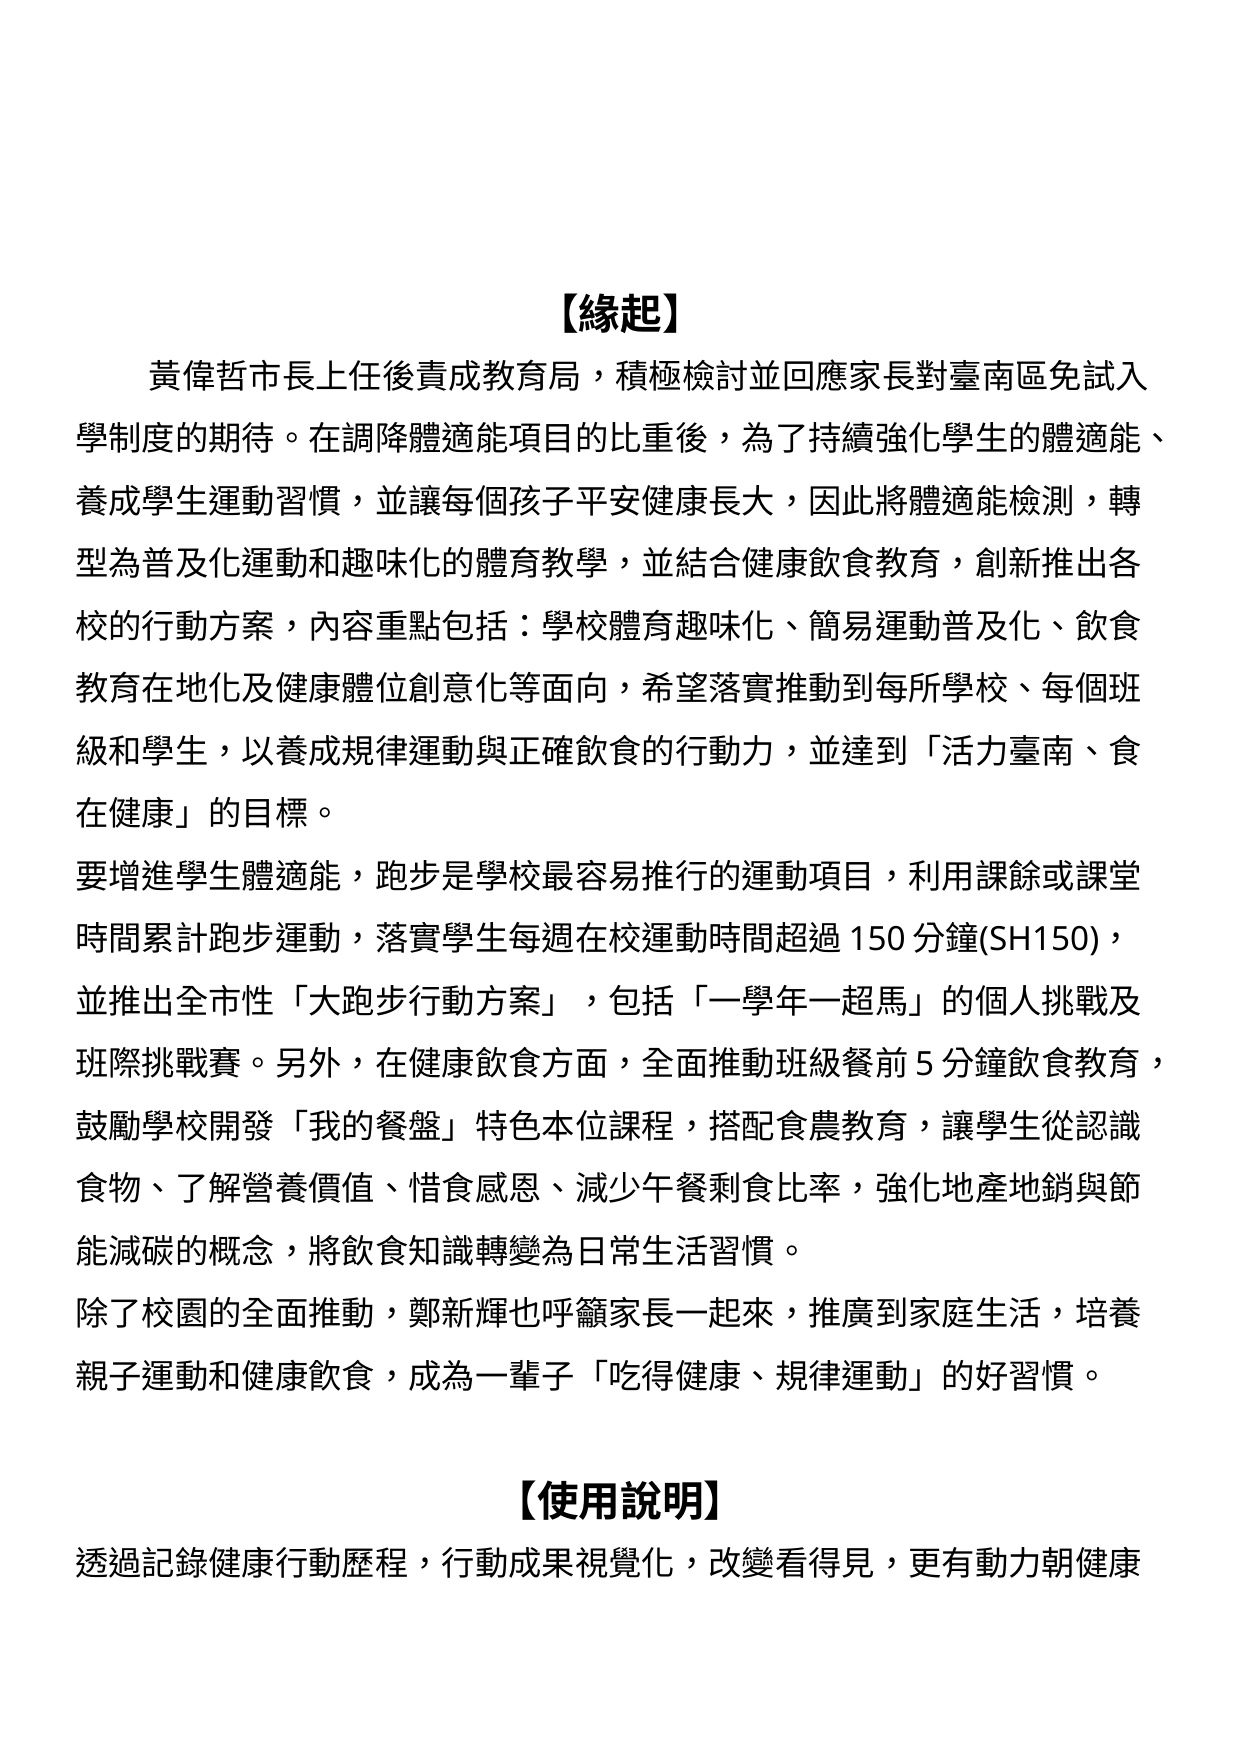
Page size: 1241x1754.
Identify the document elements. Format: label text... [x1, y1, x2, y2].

text 【緣起】 [75, 269, 1165, 332]
text 要增進學生體適能，跑步是學校最容易推行的運動項目，利用課餘或課堂時間累計跑步運動，落實學生每週在校運動時間超過150分鐘(SH150)，並推出全市性「大跑步行動方案」，包括「一學年一超馬」的個人挑戰及班際挑戰賽。另外，在健康飲食方面，全面推動班級餐前5分鐘飲食教育，鼓勵學校開發「我的餐盤」特色本位課程，搭配食農教育，讓學生從認識食物、了解營養價值、惜食感恩、減少午餐剩食比率，強化地產地銷與節能減碳的概念，將飲食知識轉變為日常生活習慣。 [75, 832, 1165, 1269]
text 黃偉哲市長上任後責成教育局，積極檢討並回應家長對臺南區免試入學制度的期待。在調降體適能項目的比重後，為了持續強化學生的體適能、養成學生運動習慣，並讓每個孩子平安健康長大，因此將體適能檢測，轉型為普及化運動和趣味化的體育教學，並結合健康飲食教育，創新推出各校的行動方案，內容重點包括：學校體育趣味化、簡易運動普及化、飲食教育在地化及健康體位創意化等面向，希望落實推動到每所學校、每個班級和學生，以養成規律運動與正確飲食的行動力，並達到「活力臺南、食在健康」的目標。 [75, 332, 1165, 832]
text 透過記錄健康行動歷程，行動成果視覺化，改變看得見，更有動力朝健康 [75, 1519, 1165, 1582]
text 除了校園的全面推動，鄭新輝也呼籲家長一起來，推廣到家庭生活，培養親子運動和健康飮食，成為一輩子「吃得健康、規律運動」的好習慣。 [75, 1269, 1165, 1394]
text 【使用說明】 [75, 1457, 1165, 1519]
